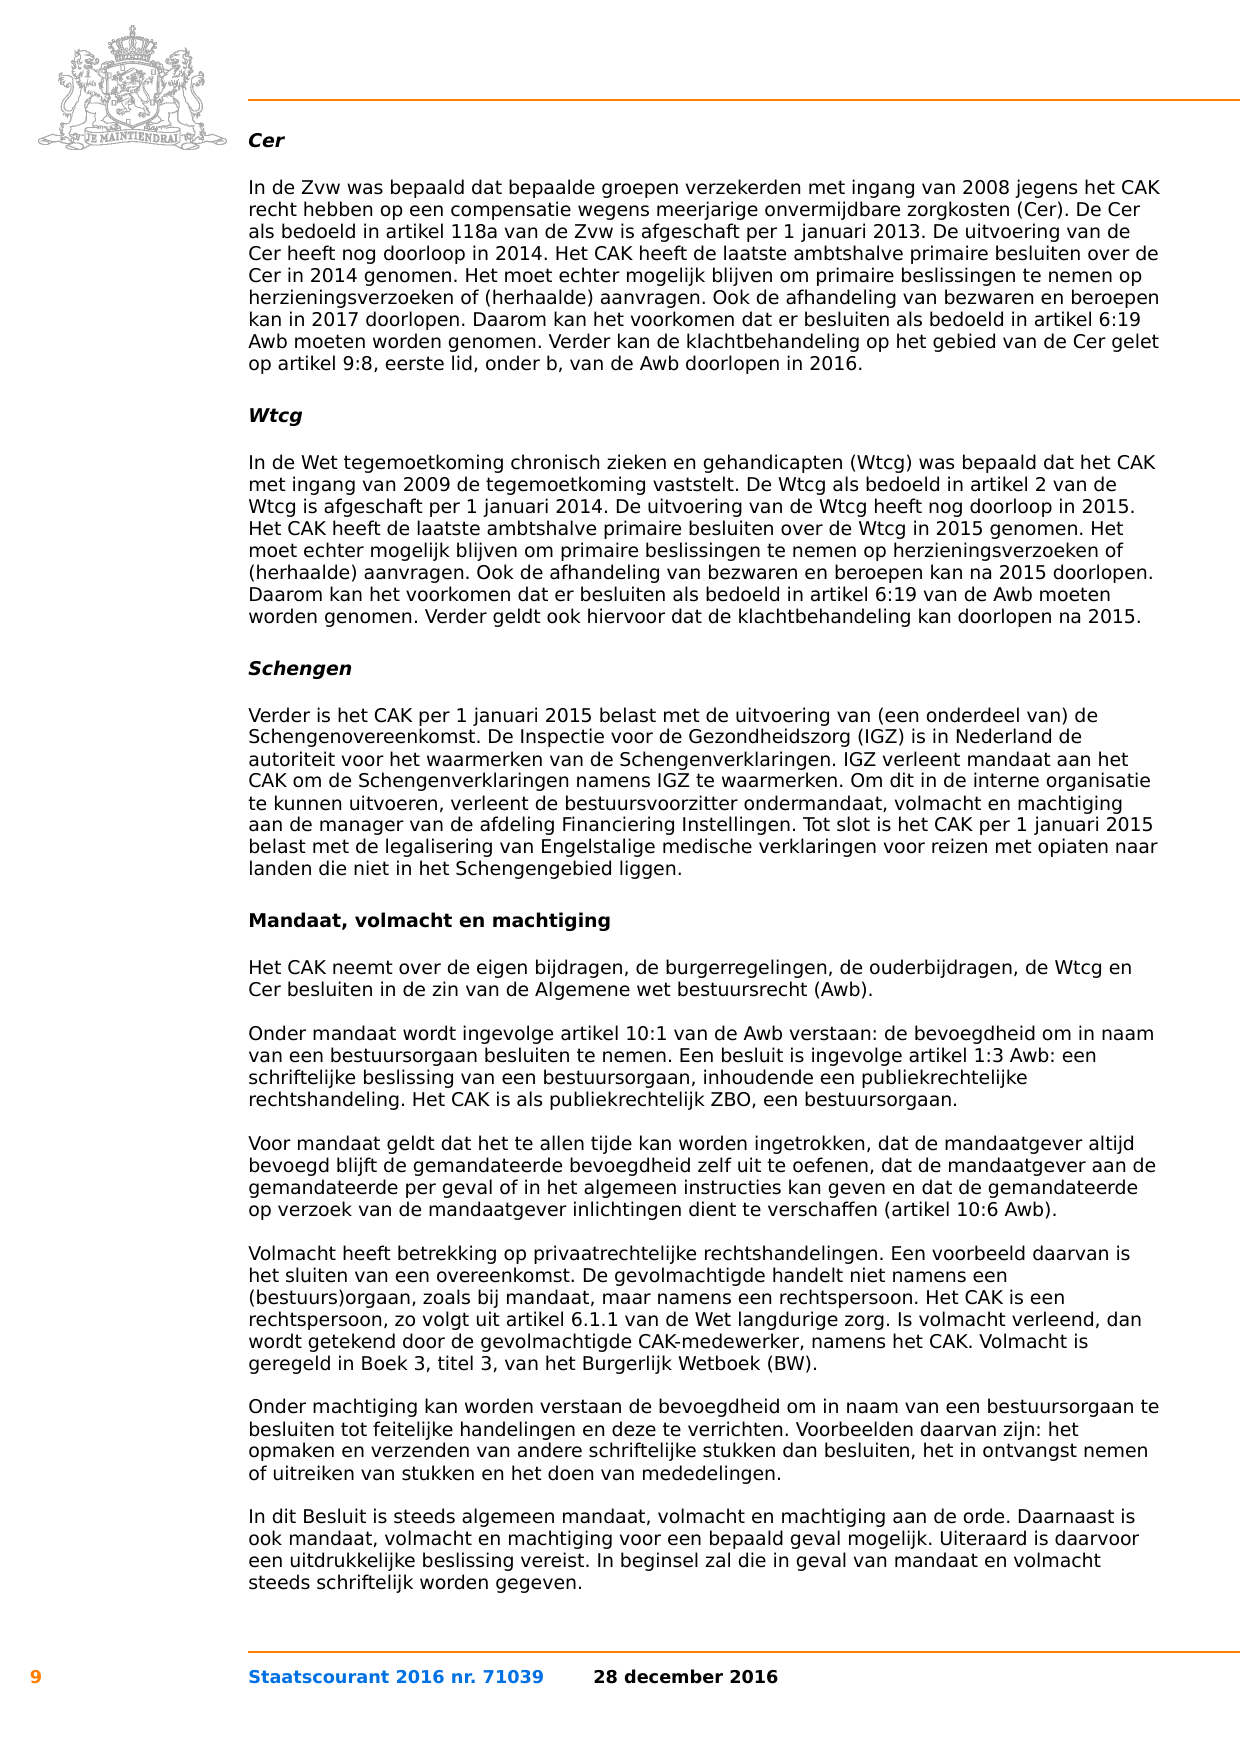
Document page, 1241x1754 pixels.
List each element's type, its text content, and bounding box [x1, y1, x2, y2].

subtitle Mandaat, volmacht en machtiging [248, 910, 1163, 932]
text In de Wet tegemoetkoming chronisch zieken en gehandicapten (Wtcg) was bepaald dat het CAK met ingang van 2009 de tegemoetkoming vaststelt. De Wtcg als bedoeld in artikel 2 van de Wtcg is afgeschaft per 1 januari 2014. De uitvoering van de Wtcg heeft nog doorloop in 2015. Het CAK heeft de laatste ambtshalve primaire besluiten over de Wtcg in 2015 genomen. Het moet echter mogelijk blijven om primaire beslissingen te nemen op herzieningsverzoeken of (herhaalde) aanvragen. Ook de afhandeling van bezwaren en beroepen kan na 2015 doorlopen. Daarom kan het voorkomen dat er besluiten als bedoeld in artikel 6:19 van de Awb moeten worden genomen. Verder geldt ook hiervoor dat de klachtbehandeling kan doorlopen na 2015. [248, 452, 1163, 627]
picture [38, 25, 227, 150]
text Onder mandaat wordt ingevolge artikel 10:1 van de Awb verstaan: de bevoegdheid om in naam van een bestuursorgaan besluiten te nemen. Een besluit is ingevolge artikel 1:3 Awb: een schriftelijke beslissing van een bestuursorgaan, inhoudende een publiekrechtelijke rechtshandeling. Het CAK is als publiekrechtelijk ZBO, een bestuursorgaan. [248, 1023, 1163, 1111]
text Verder is het CAK per 1 januari 2015 belast met de uitvoering van (een onderdeel van) de Schengenovereenkomst. De Inspectie voor de Gezondheidszorg (IGZ) is in Nederland de autoriteit voor het waarmerken van de Schengenverklaringen. IGZ verleent mandaat aan het CAK om de Schengenverklaringen namens IGZ te waarmerken. Om dit in de interne organisatie te kunnen uitvoeren, verleent de bestuursvoorzitter ondermandaat, volmacht en machtiging aan de manager van de afdeling Financiering Instellingen. Tot slot is het CAK per 1 januari 2015 belast met de legalisering van Engelstalige medische verklaringen voor reizen met opiaten naar landen die niet in het Schengengebied liggen. [248, 704, 1163, 880]
subtitle Wtcg [248, 405, 1163, 427]
text Voor mandaat geldt dat het te allen tijde kan worden ingetrokken, dat de mandaatgever altijd bevoegd blijft de gemandateerde bevoegdheid zelf uit te oefenen, dat de mandaatgever aan de gemandateerde per geval of in het algemeen instructies kan geven en dat de gemandateerde op verzoek van de mandaatgever inlichtingen dient te verschaffen (artikel 10:6 Awb). [248, 1133, 1163, 1221]
text Het CAK neemt over de eigen bijdragen, de burgerregelingen, de ouderbijdragen, de Wtcg en Cer besluiten in de zin van de Algemene wet bestuursrecht (Awb). [248, 957, 1163, 1001]
text In dit Besluit is steeds algemeen mandaat, volmacht en machtiging aan de orde. Daarnaast is ook mandaat, volmacht en machtiging voor een bepaald geval mogelijk. Uiteraard is daarvoor een uitdrukkelijke beslissing vereist. In beginsel zal die in geval van mandaat en volmacht steeds schriftelijk worden gegeven. [248, 1506, 1163, 1594]
text Volmacht heeft betrekking op privaatrechtelijke rechtshandelingen. Een voorbeeld daarvan is het sluiten van een overeenkomst. De gevolmachtigde handelt niet namens een (bestuurs)orgaan, zoals bij mandaat, maar namens een rechtspersoon. Het CAK is een rechtspersoon, zo volgt uit artikel 6.1.1 van de Wet langdurige zorg. Is volmacht verleend, dan wordt getekend door de gevolmachtigde CAK-medewerker, namens het CAK. Volmacht is geregeld in Boek 3, titel 3, van het Burgerlijk Wetboek (BW). [248, 1243, 1163, 1374]
text In de Zvw was bepaald dat bepaalde groepen verzekerden met ingang van 2008 jegens het CAK recht hebben op een compensatie wegens meerjarige onvermijdbare zorgkosten (Cer). De Cer als bedoeld in artikel 118a van de Zvw is afgeschaft per 1 januari 2013. De uitvoering van de Cer heeft nog doorloop in 2014. Het CAK heeft de laatste ambtshalve primaire besluiten over de Cer in 2014 genomen. Het moet echter mogelijk blijven om primaire beslissingen te nemen op herzieningsverzoeken of (herhaalde) aanvragen. Ook de afhandeling van bezwaren en beroepen kan in 2017 doorlopen. Daarom kan het voorkomen dat er besluiten als bedoeld in artikel 6:19 Awb moeten worden genomen. Verder kan de klachtbehandeling op het gebied van de Cer gelet op artikel 9:8, eerste lid, onder b, van de Awb doorlopen in 2016. [248, 177, 1163, 375]
subtitle Cer [248, 130, 1163, 152]
subtitle Schengen [248, 657, 1163, 679]
text Onder machtiging kan worden verstaan de bevoegdheid om in naam van een bestuursorgaan te besluiten tot feitelijke handelingen en deze te verrichten. Voorbeelden daarvan zijn: het opmaken en verzenden van andere schriftelijke stukken dan besluiten, het in ontvangst nemen of uitreiken van stukken en het doen van mededelingen. [248, 1396, 1163, 1484]
